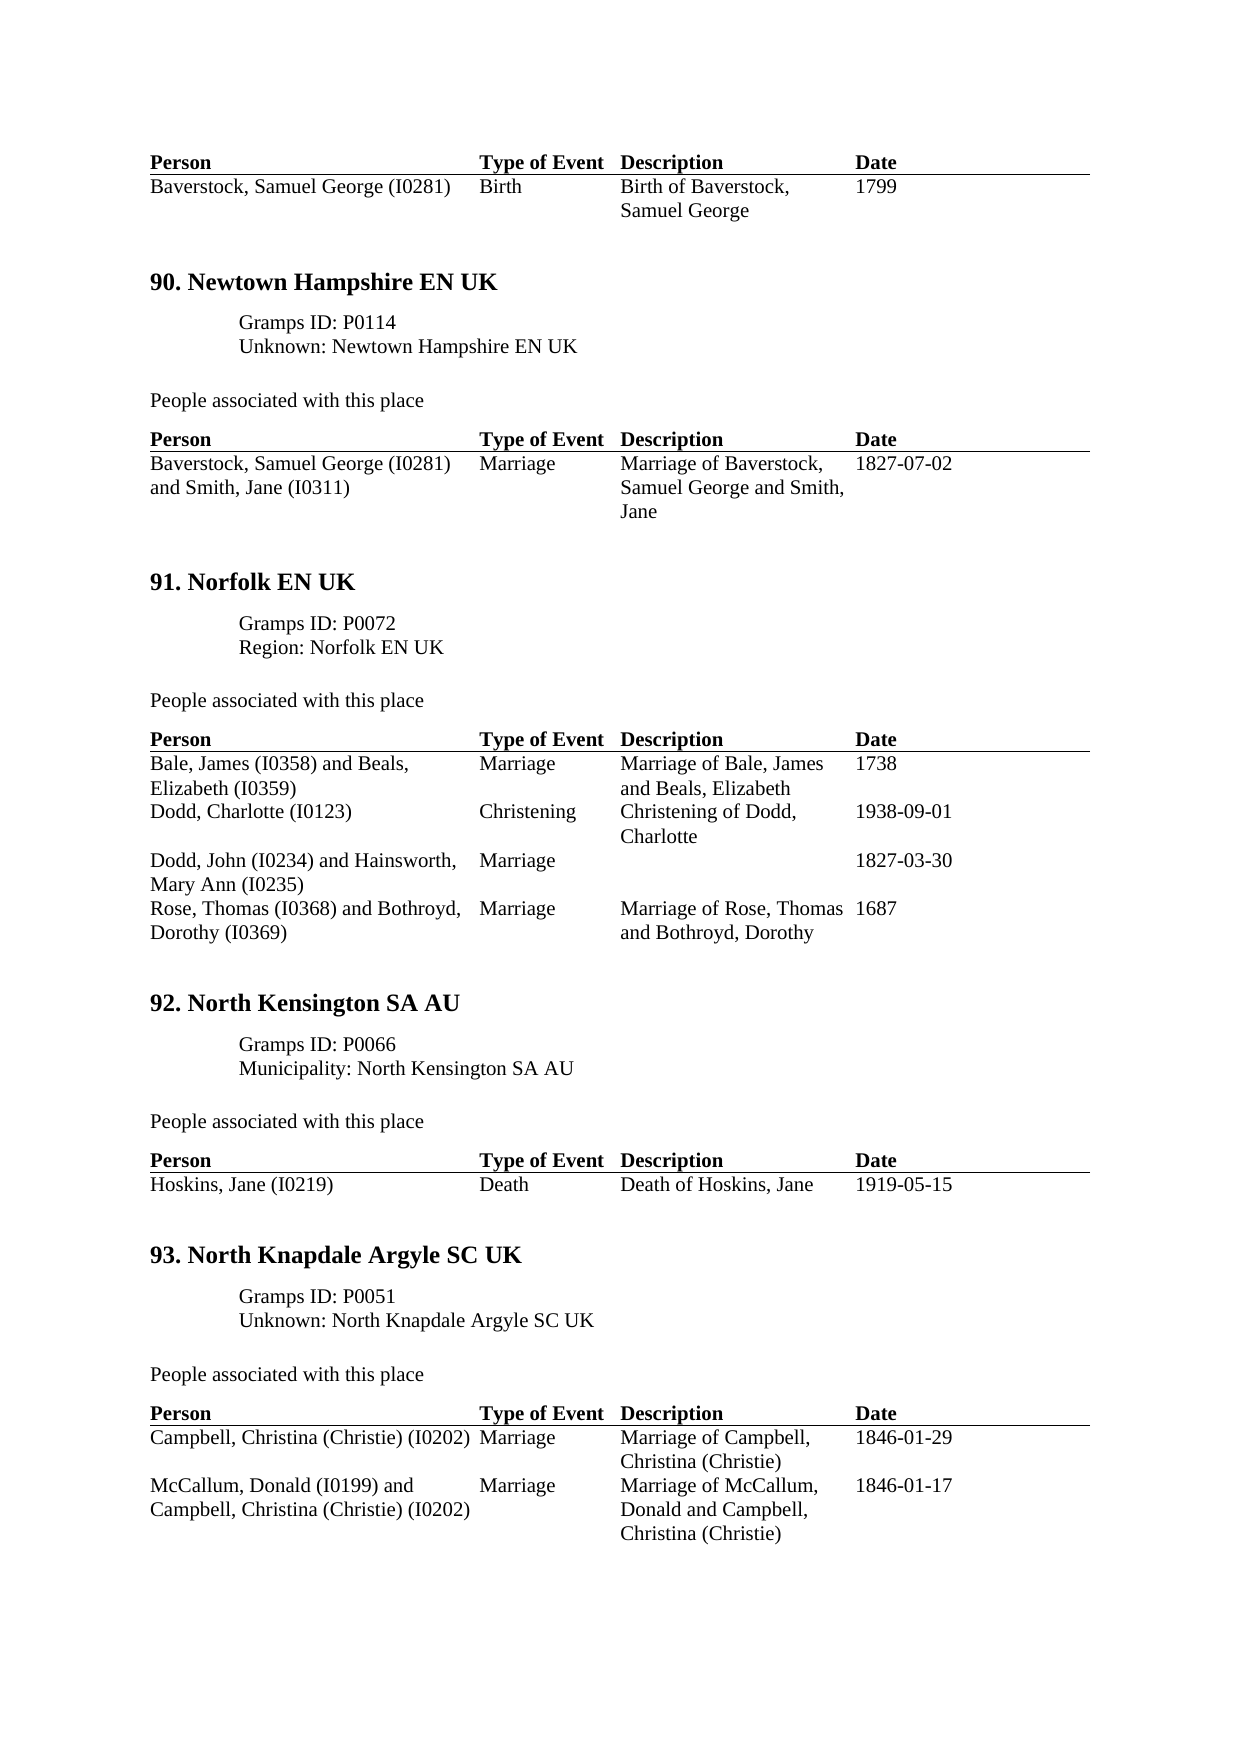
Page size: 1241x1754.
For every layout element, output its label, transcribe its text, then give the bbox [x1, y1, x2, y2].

title 93. North Knapdale Argyle SC UK [150, 1241, 1090, 1269]
table_cell Baverstock, Samuel George (I0281) [150, 175, 479, 222]
table_cell Marriage [479, 896, 620, 944]
table_header Description [620, 727, 855, 751]
table_cell [620, 848, 855, 896]
table_header Description [620, 1148, 855, 1172]
table_header Description [620, 1401, 855, 1425]
title 90. Newtown Hampshire EN UK [150, 267, 1090, 295]
table_cell Marriage [479, 1473, 620, 1545]
table_header Person [150, 1401, 479, 1425]
text Region: Norfolk EN UK [238, 635, 1090, 659]
table_cell Death [479, 1173, 620, 1196]
title 92. North Kensington SA AU [150, 988, 1090, 1017]
text Gramps ID: P0114 [238, 310, 1090, 334]
text Unknown: Newtown Hampshire EN UK [238, 334, 1090, 358]
table_header Person [150, 727, 479, 751]
table_cell Bale, James (I0358) and Beals, Elizabeth (I0359) [150, 752, 479, 799]
text People associated with this place [150, 1362, 1090, 1386]
table_header Type of Event [479, 1401, 620, 1425]
table_cell 1846-01-29 [855, 1426, 1090, 1473]
table_cell Marriage of Bale, James and Beals, Elizabeth [620, 752, 855, 799]
table_cell 1827-03-30 [855, 848, 1090, 896]
table_cell Campbell, Christina (Christie) (I0202) [150, 1426, 479, 1473]
table_header Description [620, 150, 855, 174]
table_header Date [855, 727, 1090, 751]
table_cell Dodd, John (I0234) and Hainsworth, Mary Ann (I0235) [150, 848, 479, 896]
table_header Type of Event [479, 1148, 620, 1172]
text People associated with this place [150, 688, 1090, 712]
table_cell 1738 [855, 752, 1090, 799]
table_header Person [150, 427, 479, 451]
table_cell Hoskins, Jane (I0219) [150, 1173, 479, 1196]
table_cell 1827-07-02 [855, 452, 1090, 523]
text Gramps ID: P0051 [238, 1284, 1090, 1308]
table_cell Marriage [479, 752, 620, 799]
table_cell Christening of Dodd, Charlotte [620, 800, 855, 848]
table_cell 1799 [855, 175, 1090, 222]
table_header Type of Event [479, 427, 620, 451]
table_cell Baverstock, Samuel George (I0281) and Smith, Jane (I0311) [150, 452, 479, 523]
table_cell Marriage [479, 1426, 620, 1473]
text Municipality: North Kensington SA AU [238, 1056, 1090, 1080]
table_header Description [620, 427, 855, 451]
text Unknown: North Knapdale Argyle SC UK [238, 1308, 1090, 1332]
table_cell 1687 [855, 896, 1090, 944]
table_cell Birth [479, 175, 620, 222]
table_cell Marriage of Baverstock, Samuel George and Smith, Jane [620, 452, 855, 523]
table_cell McCallum, Donald (I0199) and Campbell, Christina (Christie) (I0202) [150, 1473, 479, 1545]
table_header Person [150, 150, 479, 174]
table_cell Birth of Baverstock, Samuel George [620, 175, 855, 222]
table_header Person [150, 1148, 479, 1172]
table_cell Christening [479, 800, 620, 848]
table_cell Dodd, Charlotte (I0123) [150, 800, 479, 848]
table_cell Marriage [479, 452, 620, 523]
table_cell Marriage of McCallum, Donald and Campbell, Christina (Christie) [620, 1473, 855, 1545]
table_header Date [855, 1148, 1090, 1172]
table_header Type of Event [479, 727, 620, 751]
table_cell 1846-01-17 [855, 1473, 1090, 1545]
table_cell Marriage [479, 848, 620, 896]
table_cell 1938-09-01 [855, 800, 1090, 848]
title 91. Norfolk EN UK [150, 567, 1090, 596]
text Gramps ID: P0066 [238, 1032, 1090, 1056]
table_cell Marriage of Campbell, Christina (Christie) [620, 1426, 855, 1473]
text People associated with this place [150, 1109, 1090, 1133]
table_cell 1919-05-15 [855, 1173, 1090, 1196]
table_cell Marriage of Rose, Thomas and Bothroyd, Dorothy [620, 896, 855, 944]
table_cell Rose, Thomas (I0368) and Bothroyd, Dorothy (I0369) [150, 896, 479, 944]
table_header Date [855, 1401, 1090, 1425]
table_header Date [855, 427, 1090, 451]
table_header Date [855, 150, 1090, 174]
text People associated with this place [150, 388, 1090, 412]
text Gramps ID: P0072 [238, 611, 1090, 635]
table_header Type of Event [479, 150, 620, 174]
table_cell Death of Hoskins, Jane [620, 1173, 855, 1196]
